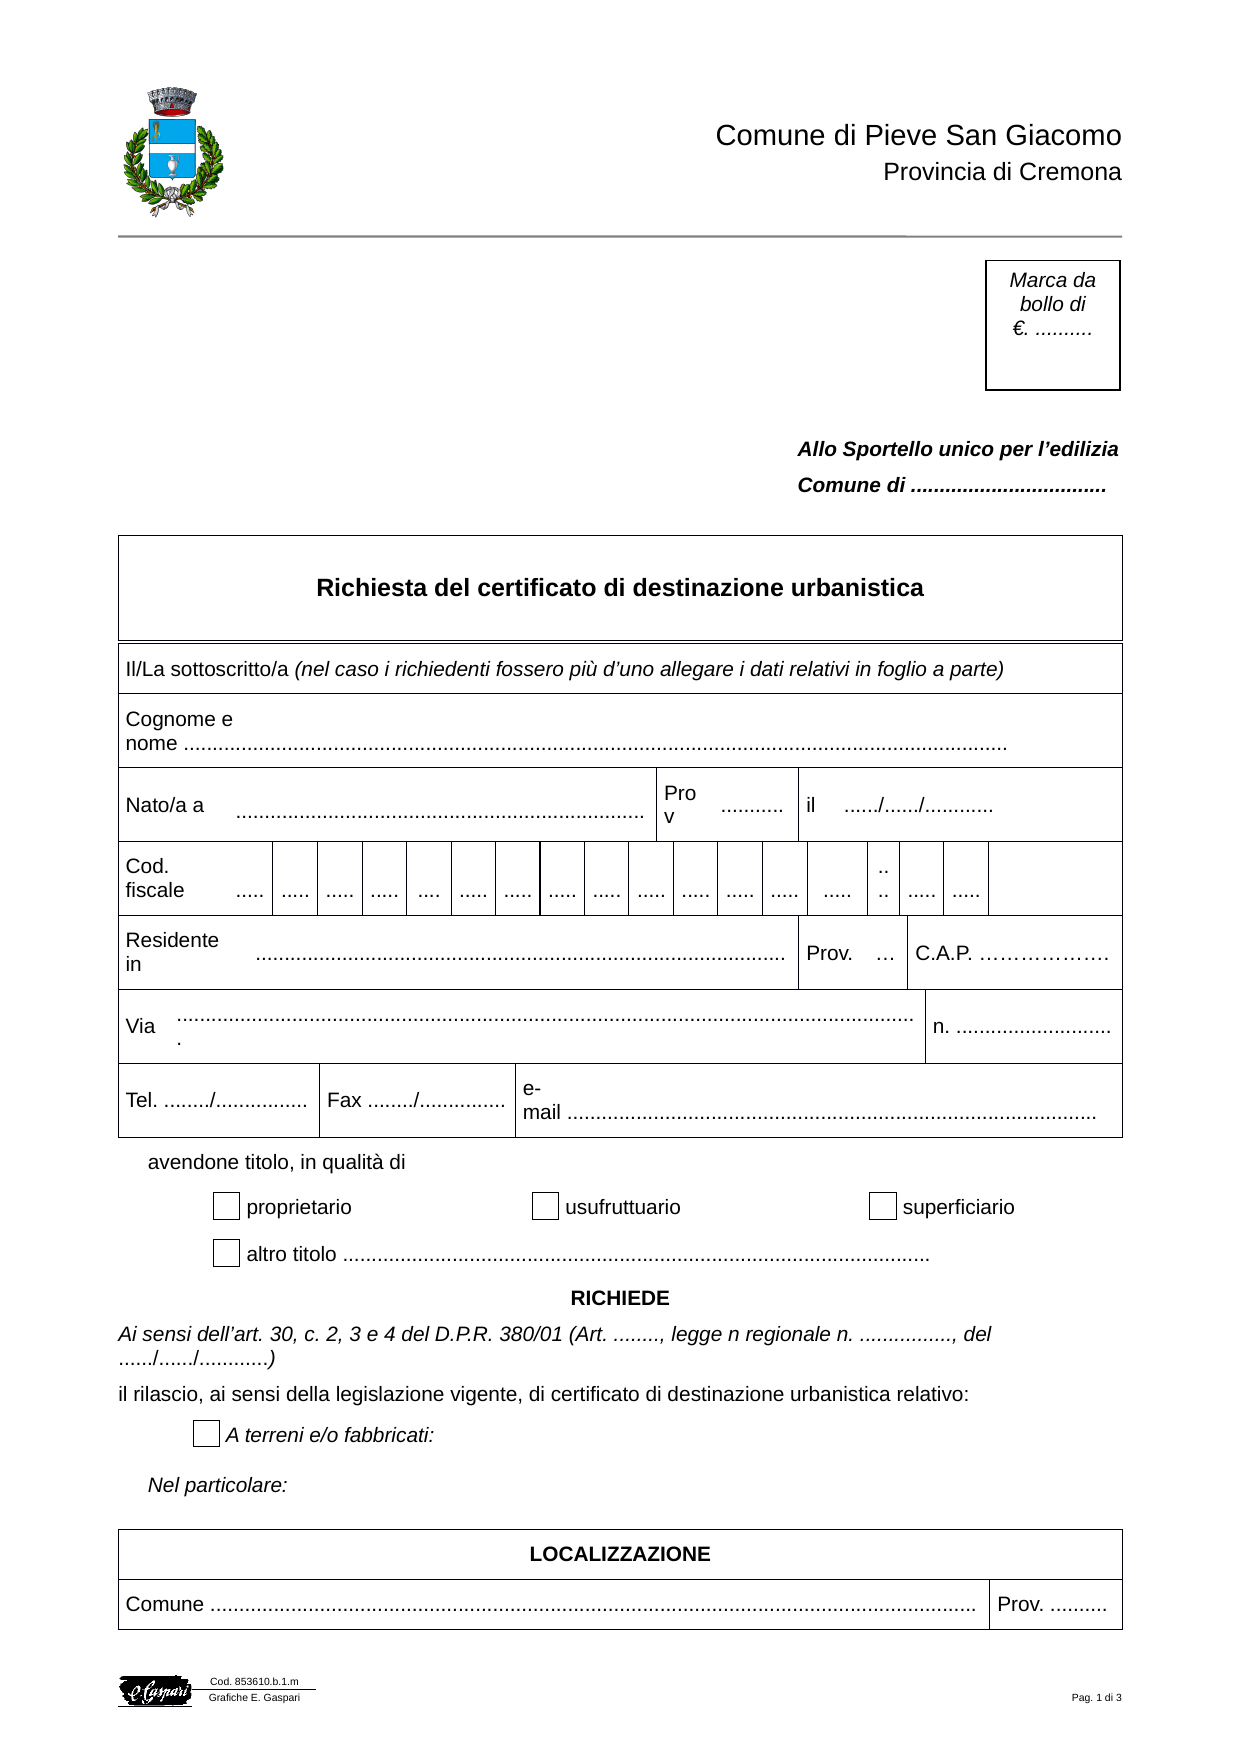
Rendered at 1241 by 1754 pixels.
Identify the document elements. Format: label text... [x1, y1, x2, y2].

text altro titolo ...................................................................................................... [118, 1238, 1122, 1267]
table_cell ..... [363, 842, 406, 915]
table_cell Prov. .......... [990, 1580, 1122, 1629]
text Comune di .................................. [797, 473, 1122, 497]
text RICHIEDE [118, 1285, 1122, 1309]
table_cell … [868, 916, 907, 989]
table_cell ..... [496, 842, 539, 915]
table_cell ..... [541, 842, 584, 915]
table_cell ....................................................................... [228, 768, 656, 841]
table_header Richiesta del certificato di destinazione urbanistica [119, 536, 1122, 639]
table_cell ..... [944, 842, 988, 915]
picture [118, 1674, 192, 1706]
picture [122, 87, 224, 219]
table_cell ..... [585, 842, 628, 915]
table_cell Tel. ......../................ [119, 1064, 319, 1137]
table_cell ..... [900, 842, 943, 915]
table_cell ..... [718, 842, 762, 915]
text avendone titolo, in qualità di [118, 1150, 1122, 1174]
table_cell ..... [452, 842, 495, 915]
table_header LOCALIZZAZIONE [119, 1530, 1122, 1579]
table_cell .... [868, 842, 899, 915]
text Ai sensi dell’art. 30, c. 2, 3 e 4 del D.P.R. 380/01 (Art. ........, legge n regionale n. ................, del ....../....../............) [118, 1322, 1122, 1370]
table_cell Cod. fiscale [119, 842, 228, 915]
table_cell ..... [763, 842, 807, 915]
text A terreni e/o fabbricati: [192, 1419, 1122, 1447]
table_cell ..... [674, 842, 717, 915]
table_cell ..... [228, 842, 272, 915]
text Provincia di Cremona [224, 157, 1122, 185]
table_cell e-mail ............................................................................................ [516, 1064, 1122, 1137]
text proprietario usufruttuario superficiario [118, 1191, 1122, 1220]
table_cell ..... [808, 842, 867, 915]
table_cell Prov. [799, 916, 868, 989]
table_cell Comune ..................................................................................................................................... [119, 1580, 989, 1629]
table_cell Residente in [119, 916, 248, 989]
table_cell ....../....../............ [836, 768, 1122, 841]
table_cell Prov [657, 768, 713, 841]
table_cell C.A.P. ………………. [908, 916, 1122, 989]
table_cell Fax ......../............... [320, 1064, 515, 1137]
text Comune di Pieve San Giacomo [224, 118, 1122, 152]
table_cell ............................................................................................ [248, 916, 798, 989]
table_header Il/La sottoscritto/a (nel caso i richiedenti fossero più d’uno allegare i dati relativi in foglio a parte) [119, 644, 1122, 693]
table_cell ........... [713, 768, 798, 841]
text Nel particolare: [118, 1472, 1122, 1496]
table_cell ..... [318, 842, 362, 915]
table_cell [989, 842, 1122, 915]
text Allo Sportello unico per l’edilizia [797, 437, 1122, 461]
text il rilascio, ai sensi della legislazione vigente, di certificato di destinazione urbanistica relativo: [118, 1382, 1122, 1406]
table_cell ..... [273, 842, 317, 915]
table_cell .... [407, 842, 451, 915]
table_cell n. ........................... [926, 990, 1122, 1063]
table_cell Via [119, 990, 169, 1063]
table_cell Cognome e nome ............................................................................................................................................... [119, 694, 1122, 767]
table_cell ................................................................................................................................. [169, 990, 925, 1063]
table_cell ..... [629, 842, 673, 915]
table_cell Nato/a a [119, 768, 228, 841]
table_cell il [799, 768, 836, 841]
